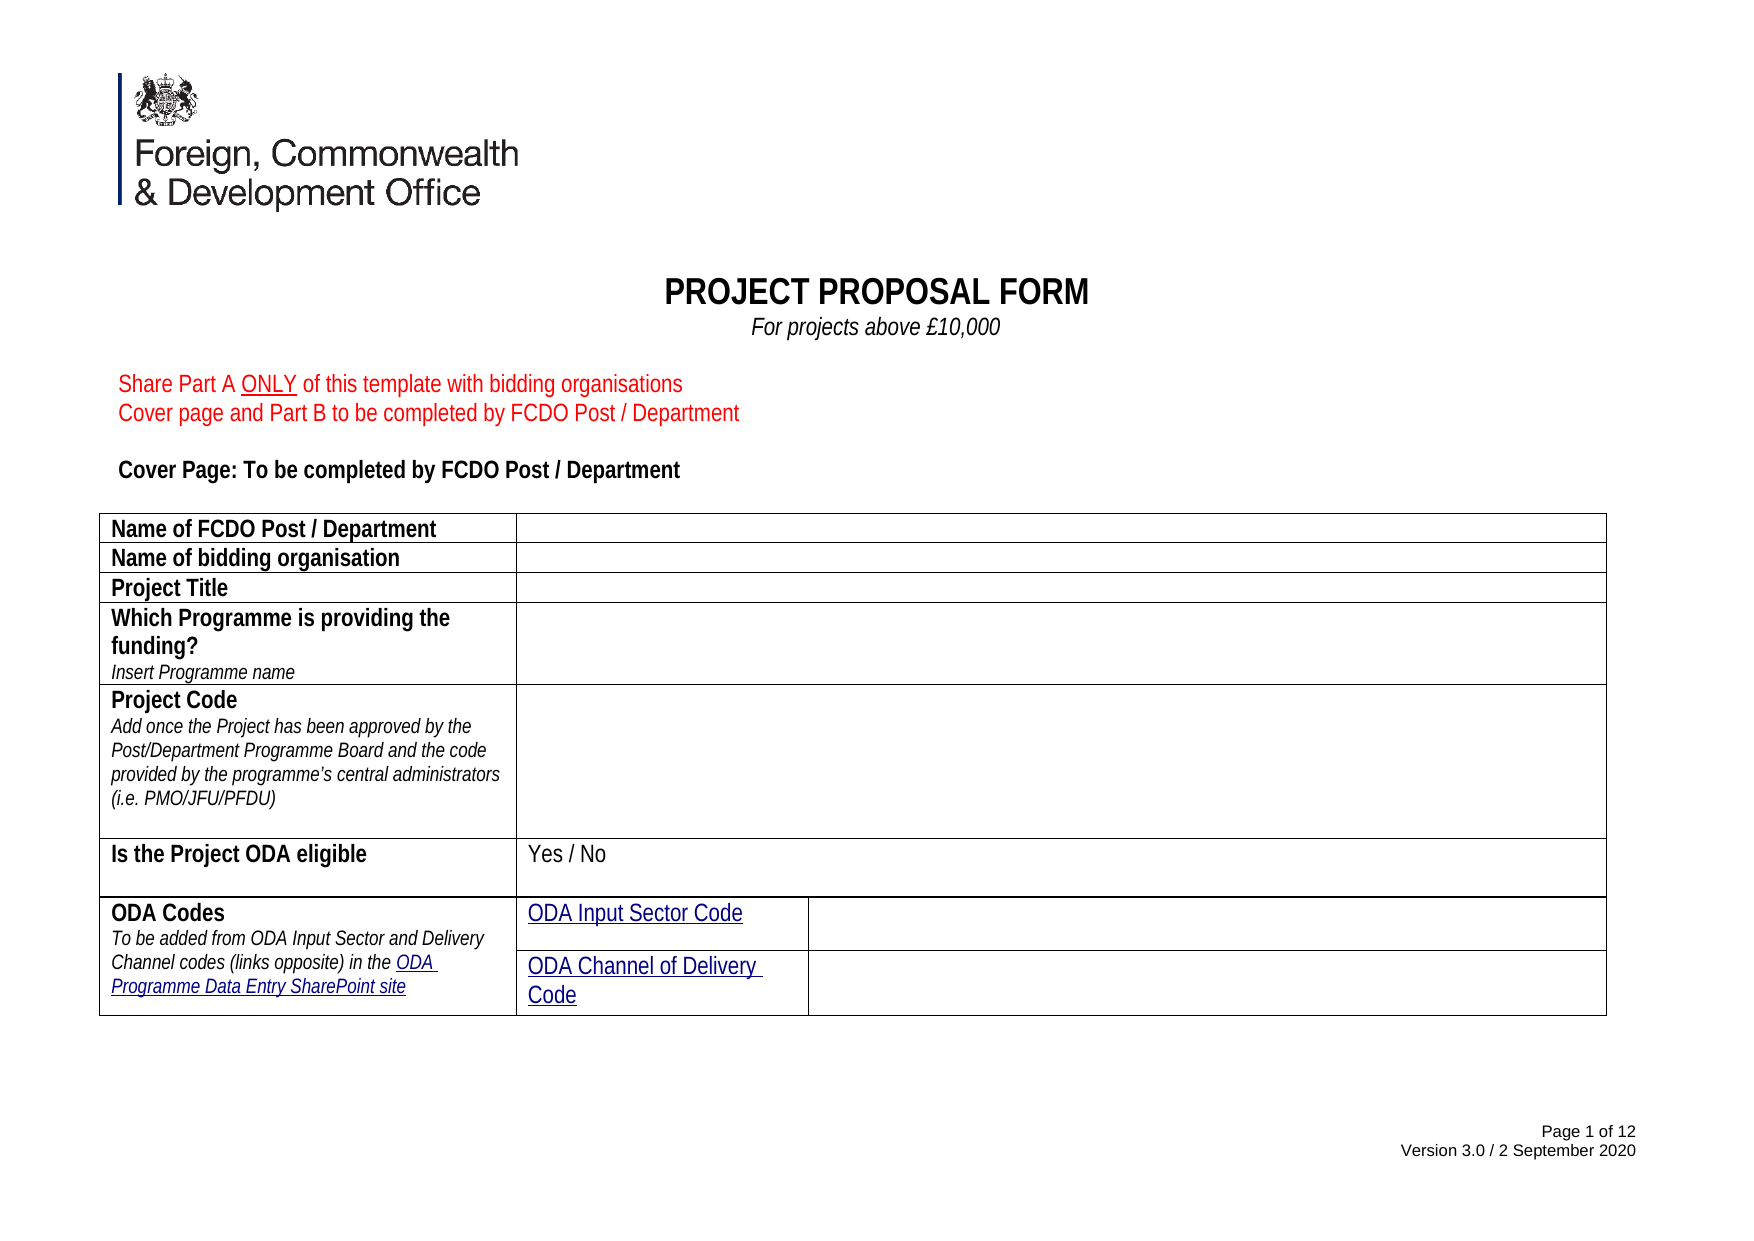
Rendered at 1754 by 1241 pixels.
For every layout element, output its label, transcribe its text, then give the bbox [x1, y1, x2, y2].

table_cell [809, 951, 1606, 1015]
table_header [517, 514, 1606, 542]
table_cell Which Programme is providing the funding? Insert Programme name [100, 603, 516, 684]
table_cell ODA Codes To be added from ODA Input Sector and Delivery Channel codes (links opposite) in the ODA Programme Data Entry SharePoint site [100, 898, 516, 1015]
table_cell Is the Project ODA eligible [100, 839, 516, 896]
table_cell Project Title [100, 573, 516, 602]
table_header Name of FCDO Post / Department [100, 514, 516, 542]
text Cover Page: To be completed by FCDO Post / Department [118, 455, 1636, 484]
table_cell ODA Input Sector Code [517, 898, 808, 950]
text PROJECT PROPOSAL FORM [118, 269, 1636, 312]
text For projects above £10,000 [118, 312, 1636, 341]
table_cell Name of bidding organisation [100, 543, 516, 572]
text Cover page and Part B to be completed by FCDO Post / Department [118, 398, 1636, 427]
table_cell Yes / No [517, 839, 1606, 896]
table_cell [517, 603, 1606, 684]
text Share Part A ONLY of this template with bidding organisations [118, 369, 1636, 398]
table_cell [517, 543, 1606, 572]
table_cell [517, 573, 1606, 602]
table_cell ODA Channel of Delivery Code [517, 951, 808, 1015]
table_cell [517, 685, 1606, 838]
table_cell [809, 898, 1606, 950]
table_cell Project Code Add once the Project has been approved by the Post/Department Programme Board and the code provided by the programme’s central administrators (i.e. PMO/JFU/PFDU) [100, 685, 516, 838]
